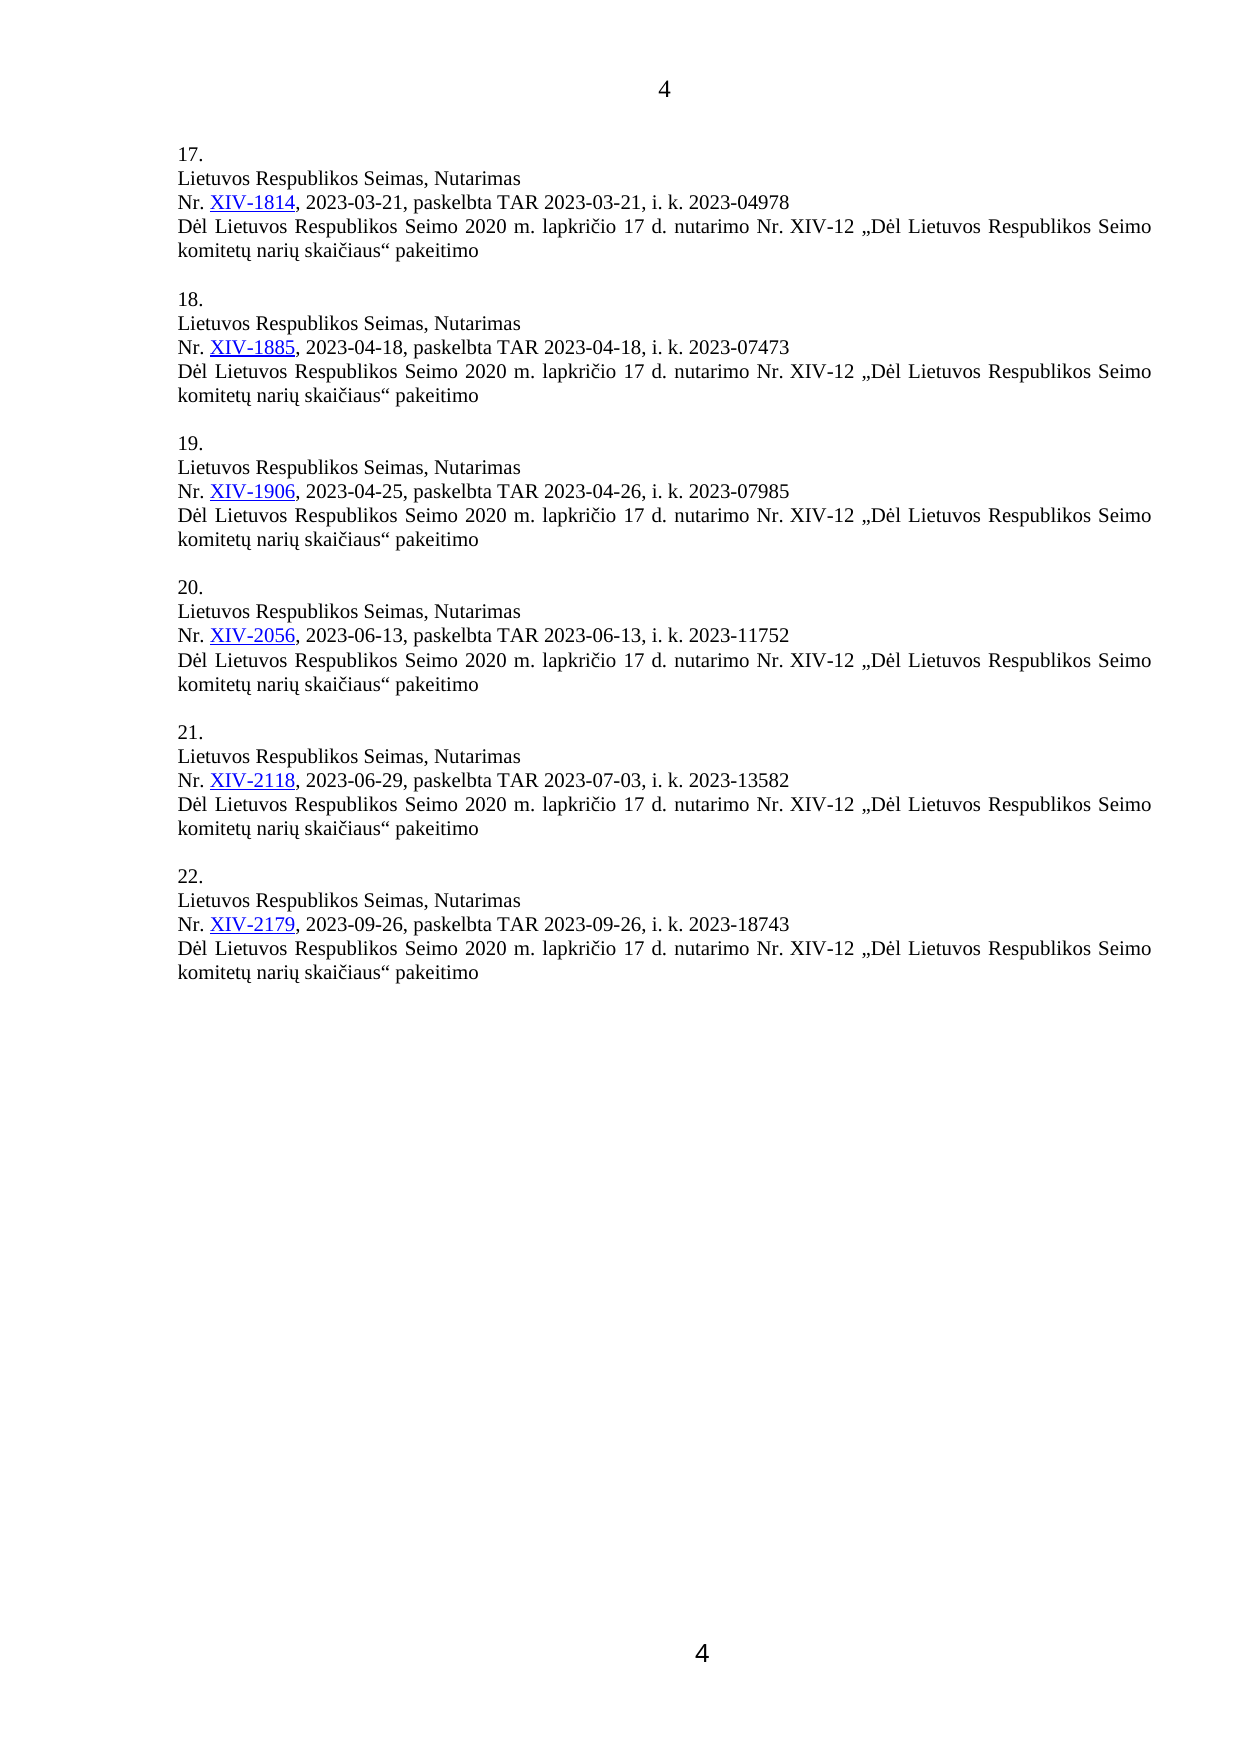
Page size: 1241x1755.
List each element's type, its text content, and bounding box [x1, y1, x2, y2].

text Dėl Lietuvos Respublikos Seimo 2020 m. lapkričio 17 d. nutarimo Nr. XIV-12 „Dėl Lietuvos Respublikos Seimo komitetų narių skaičiaus“ pakeitimo [177, 792, 1152, 840]
text 22. [177, 864, 1152, 888]
text Lietuvos Respublikos Seimas, Nutarimas [177, 744, 1152, 768]
text Nr. XIV-1906, 2023-04-25, paskelbta TAR 2023-04-26, i. k. 2023-07985 [177, 479, 1152, 503]
text Nr. XIV-2118, 2023-06-29, paskelbta TAR 2023-07-03, i. k. 2023-13582 [177, 768, 1152, 792]
text Lietuvos Respublikos Seimas, Nutarimas [177, 166, 1152, 190]
text Nr. XIV-2056, 2023-06-13, paskelbta TAR 2023-06-13, i. k. 2023-11752 [177, 623, 1152, 647]
text Dėl Lietuvos Respublikos Seimo 2020 m. lapkričio 17 d. nutarimo Nr. XIV-12 „Dėl Lietuvos Respublikos Seimo komitetų narių skaičiaus“ pakeitimo [177, 214, 1152, 262]
text Nr. XIV-1885, 2023-04-18, paskelbta TAR 2023-04-18, i. k. 2023-07473 [177, 335, 1152, 359]
text 18. [177, 287, 1152, 311]
text Dėl Lietuvos Respublikos Seimo 2020 m. lapkričio 17 d. nutarimo Nr. XIV-12 „Dėl Lietuvos Respublikos Seimo komitetų narių skaičiaus“ pakeitimo [177, 647, 1152, 696]
text Nr. XIV-2179, 2023-09-26, paskelbta TAR 2023-09-26, i. k. 2023-18743 [177, 912, 1152, 936]
text 19. [177, 431, 1152, 455]
text Dėl Lietuvos Respublikos Seimo 2020 m. lapkričio 17 d. nutarimo Nr. XIV-12 „Dėl Lietuvos Respublikos Seimo komitetų narių skaičiaus“ pakeitimo [177, 359, 1152, 407]
text Dėl Lietuvos Respublikos Seimo 2020 m. lapkričio 17 d. nutarimo Nr. XIV-12 „Dėl Lietuvos Respublikos Seimo komitetų narių skaičiaus“ pakeitimo [177, 503, 1152, 551]
text 21. [177, 720, 1152, 744]
text Lietuvos Respublikos Seimas, Nutarimas [177, 311, 1152, 335]
text 17. [177, 142, 1152, 166]
text 20. [177, 575, 1152, 599]
text Lietuvos Respublikos Seimas, Nutarimas [177, 599, 1152, 623]
text Dėl Lietuvos Respublikos Seimo 2020 m. lapkričio 17 d. nutarimo Nr. XIV-12 „Dėl Lietuvos Respublikos Seimo komitetų narių skaičiaus“ pakeitimo [177, 936, 1152, 984]
text Nr. XIV-1814, 2023-03-21, paskelbta TAR 2023-03-21, i. k. 2023-04978 [177, 190, 1152, 214]
text Lietuvos Respublikos Seimas, Nutarimas [177, 888, 1152, 912]
text Lietuvos Respublikos Seimas, Nutarimas [177, 455, 1152, 479]
